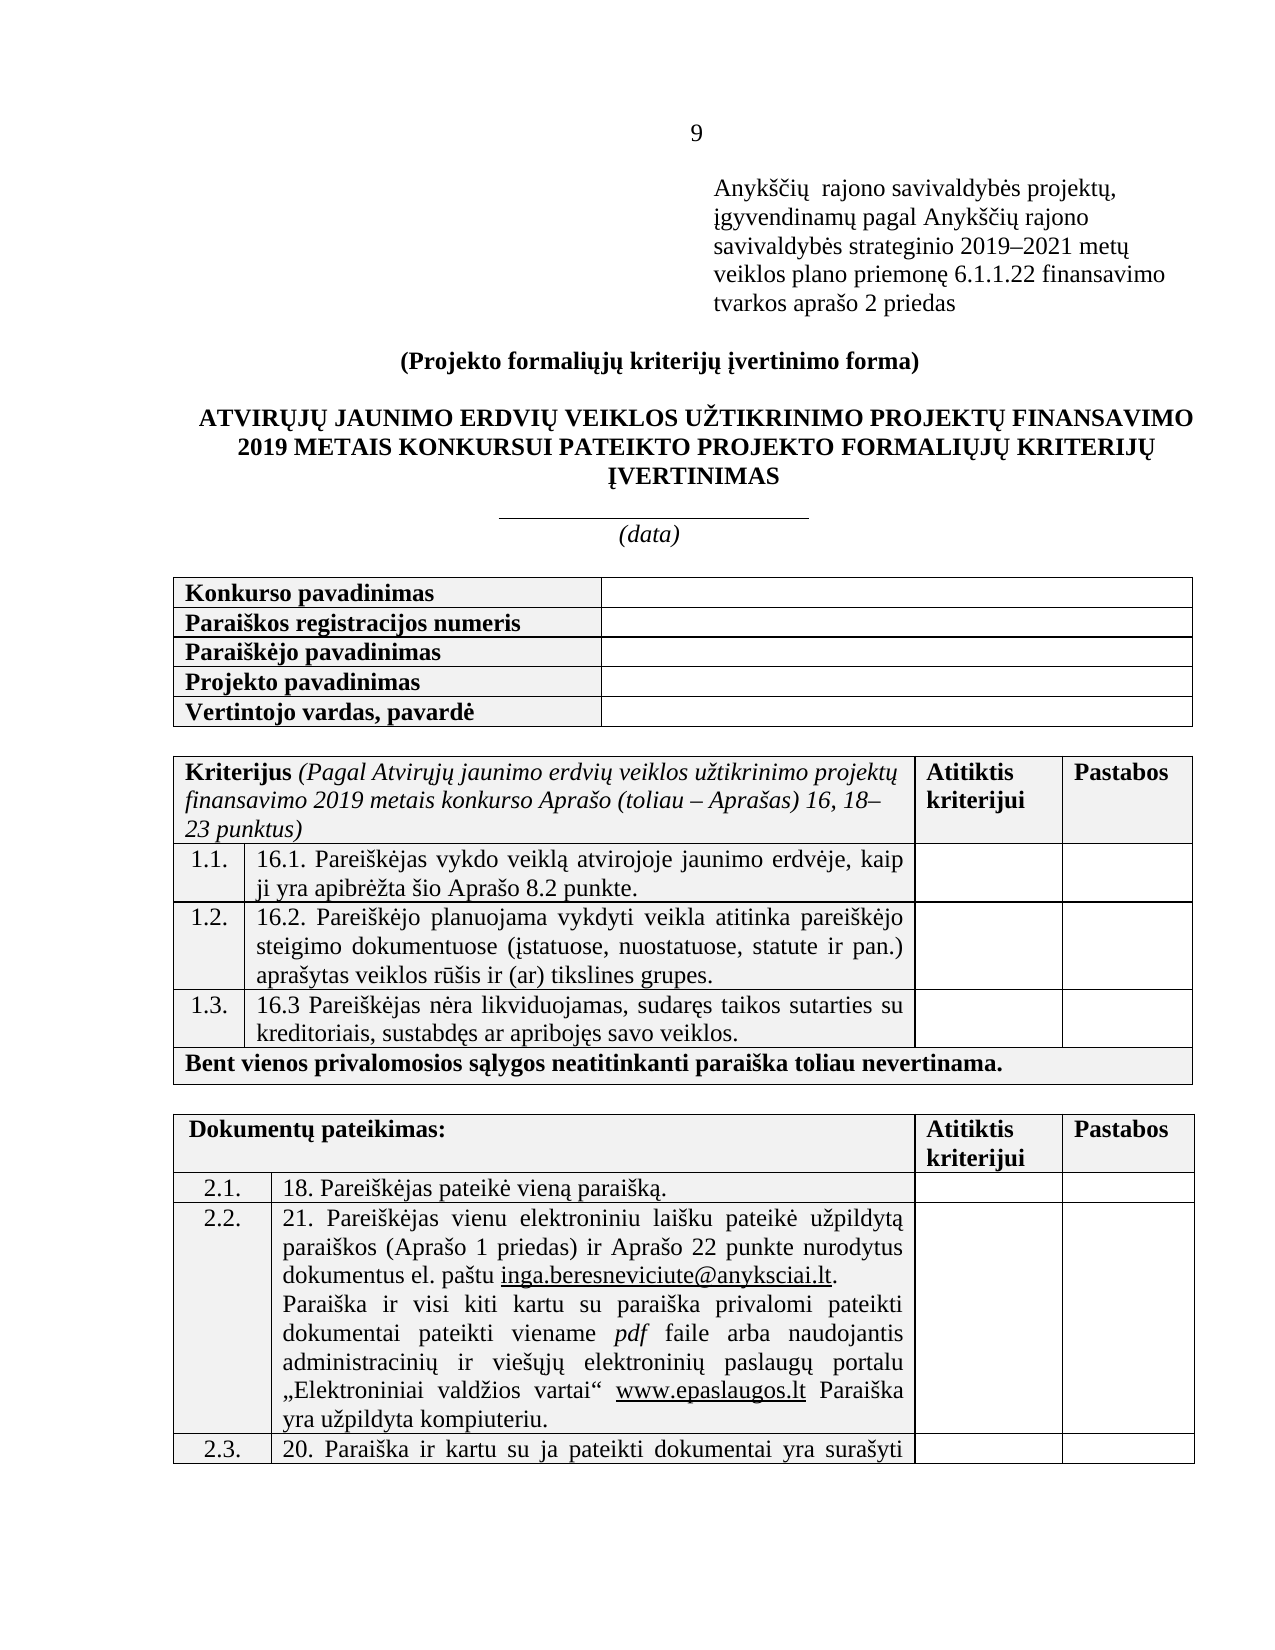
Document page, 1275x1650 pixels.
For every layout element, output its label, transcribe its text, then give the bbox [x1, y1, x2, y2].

text ATVIRŲJŲ JAUNIMO ERDVIŲ VEIKLOS UŽTIKRINIMO PROJEKTŲ FINANSAVIMO 2019 METAIS KONKURSUI PATEIKTO PROJEKTO FORMALIŲJŲ KRITERIJŲ Įvertinimas [177, 403, 1216, 489]
table_cell Paraiškos registracijos numeris [174, 608, 601, 636]
table_cell Paraiškėjo pavadinimas [174, 638, 601, 666]
table_cell 21. Pareiškėjas vienu elektroniniu laišku pateikė užpildytą paraiškos (Aprašo 1 priedas) ir Aprašo 22 punkte nurodytus dokumentus el. paštu inga.beresneviciute@anyksciai.lt. Paraiška ir visi kiti kartu su paraiška privalomi pateikti dokumentai pateikti viename pdf faile arba naudojantis administracinių ir viešųjų elektroninių paslaugų portalu „Elektroniniai valdžios vartai“ www.epaslaugos.lt Paraiška yra užpildyta kompiuteriu. [272, 1203, 914, 1433]
table_cell Vertintojo vardas, pavardė [174, 697, 601, 726]
table_cell 2.2. [174, 1203, 271, 1433]
table_cell 16.3 Pareiškėjas nėra likviduojamas, sudaręs taikos sutarties su kreditoriais, sustabdęs ar apribojęs savo veiklos. [245, 990, 914, 1047]
table_header Konkurso pavadinimas [174, 578, 601, 607]
table_cell [1063, 1434, 1194, 1463]
text veiklos plano priemonę 6.1.1.22 finansavimo [709, 259, 1216, 288]
table_cell [916, 1203, 1062, 1433]
table_header Atitiktis kriterijui [916, 757, 1062, 843]
table_cell 20. Paraiška ir kartu su ja pateikti dokumentai yra surašyti [272, 1434, 914, 1463]
table_header [499, 490, 809, 518]
table_cell Projekto pavadinimas [174, 667, 601, 696]
table_cell 2.1. [174, 1173, 271, 1202]
table_cell 1.2. [174, 903, 244, 989]
table_cell 1.1. [174, 844, 244, 901]
table_cell [1063, 1203, 1194, 1433]
table_header Pastabos [1063, 1115, 1194, 1172]
table_header Pastabos [1063, 757, 1192, 843]
table_cell [916, 990, 1062, 1047]
table_cell [1063, 1173, 1194, 1202]
table_cell [602, 608, 1192, 636]
table_header [602, 578, 1192, 607]
table_cell 1.3. [174, 990, 244, 1047]
text Anykščių rajono savivaldybės projektų, [709, 173, 1216, 202]
table_cell [1063, 903, 1192, 989]
table_cell 2.3. [174, 1434, 271, 1463]
table_cell 16.1. Pareiškėjas vykdo veiklą atvirojoje jaunimo erdvėje, kaip ji yra apibrėžta šio Aprašo 8.2 punkte. [245, 844, 914, 901]
table_cell [916, 1434, 1062, 1463]
table_cell [1063, 990, 1192, 1047]
table_cell [602, 667, 1192, 696]
table_cell Bent vienos privalomosios sąlygos neatitinkanti paraiška toliau nevertinama. [174, 1048, 1192, 1084]
table_header Dokumentų pateikimas: [174, 1115, 914, 1172]
table_cell [916, 1173, 1062, 1202]
table_header Atitiktis kriterijui [916, 1115, 1062, 1172]
text tvarkos aprašo 2 priedas [709, 288, 1216, 317]
text (Projekto formaliųjų kriterijų įvertinimo forma) [103, 346, 1216, 374]
table_cell [916, 903, 1062, 989]
table_cell [602, 697, 1192, 726]
table_cell 18. Pareiškėjas pateikė vieną paraišką. [272, 1173, 914, 1202]
text savivaldybės strateginio 2019–2021 metų [709, 231, 1216, 259]
table_cell [602, 638, 1192, 666]
table_cell [1063, 844, 1192, 901]
table_cell (data) [499, 519, 809, 548]
table_cell [916, 844, 1062, 901]
table_cell 16.2. Pareiškėjo planuojama vykdyti veikla atitinka pareiškėjo steigimo dokumentuose (įstatuose, nuostatuose, statute ir pan.) aprašytas veiklos rūšis ir (ar) tikslines grupes. [245, 903, 914, 989]
text įgyvendinamų pagal Anykščių rajono [709, 202, 1216, 231]
table_header Kriterijus (Pagal Atvirųjų jaunimo erdvių veiklos užtikrinimo projektų finansavimo 2019 metais konkurso Aprašo (toliau – Aprašas) 16, 18–23 punktus) [174, 757, 914, 843]
